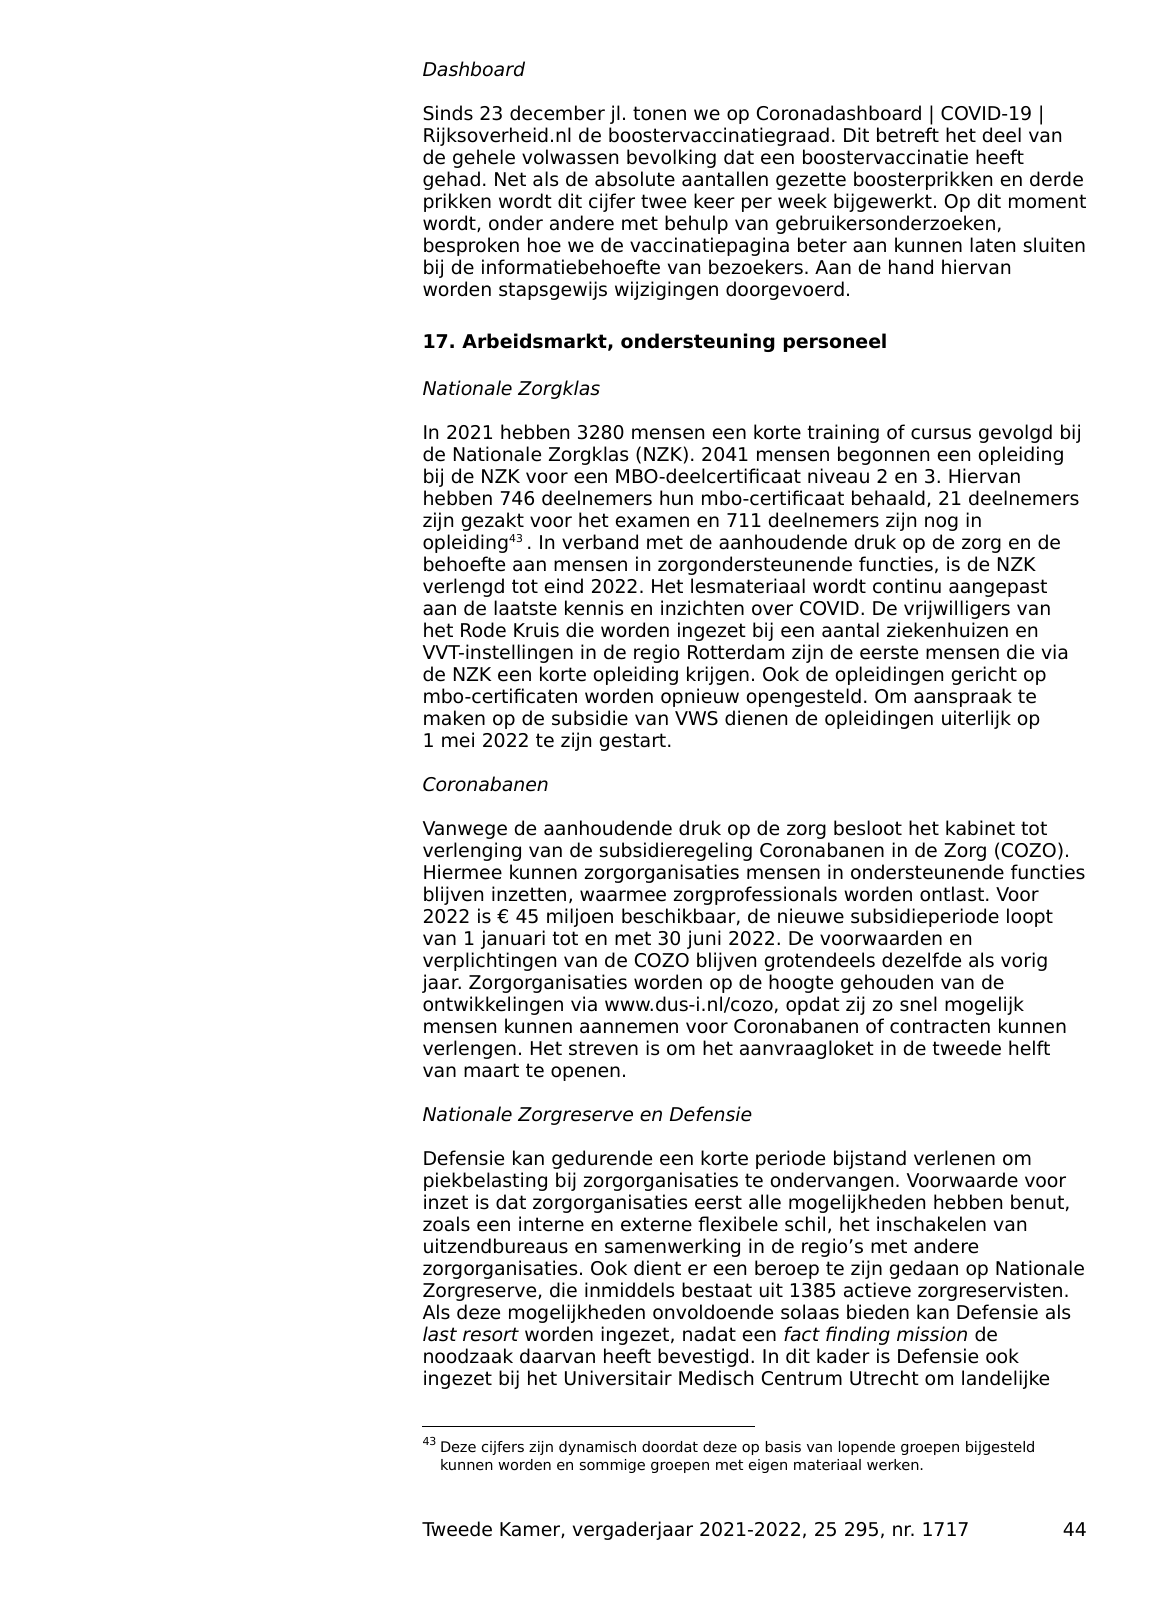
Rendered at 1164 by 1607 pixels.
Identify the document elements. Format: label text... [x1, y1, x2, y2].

subtitle Coronabanen [422, 774, 1087, 796]
text Vanwege de aanhoudende druk op de zorg besloot het kabinet tot verlenging van de subsidieregeling Coronabanen in de Zorg (COZO). Hiermee kunnen zorgorganisaties mensen in ondersteunende functies blijven inzetten, waarmee zorgprofessionals worden ontlast. Voor 2022 is € 45 miljoen beschikbaar, de nieuwe subsidieperiode loopt van 1 januari tot en met 30 juni 2022. De voorwaarden en verplichtingen van de COZO blijven grotendeels dezelfde als vorig jaar. Zorgorganisaties worden op de hoogte gehouden van de ontwikkelingen via www.dus-i.nl/cozo, opdat zij zo snel mogelijk mensen kunnen aannemen voor Coronabanen of contracten kunnen verlengen. Het streven is om het aanvraagloket in de tweede helft van maart te openen. [422, 818, 1087, 1082]
subtitle Dashboard [422, 59, 1087, 81]
text In 2021 hebben 3280 mensen een korte training of cursus gevolgd bij de Nationale Zorgklas (NZK). 2041 mensen begonnen een opleiding bij de NZK voor een MBO-deelcertificaat niveau 2 en 3. Hiervan hebben 746 deelnemers hun mbo-certificaat behaald, 21 deelnemers zijn gezakt voor het examen en 711 deelnemers zijn nog in opleiding. In verband met de aanhoudende druk op de zorg en de behoefte aan mensen in zorgondersteunende functies, is de NZK verlengd tot eind 2022. Het lesmateriaal wordt continu aangepast aan de laatste kennis en inzichten over COVID. De vrijwilligers van het Rode Kruis die worden ingezet bij een aantal ziekenhuizen en VVT-instellingen in de regio Rotterdam zijn de eerste mensen die via de NZK een korte opleiding krijgen. Ook de opleidingen gericht op mbo-certificaten worden opnieuw opengesteld. Om aanspraak te maken op de subsidie van VWS dienen de opleidingen uiterlijk op 1 mei 2022 te zijn gestart. [422, 422, 1087, 752]
text Deze cijfers zijn dynamisch doordat deze op basis van lopende groepen bijgesteld kunnen worden en sommige groepen met eigen materiaal werken. [422, 1435, 1087, 1474]
text Defensie kan gedurende een korte periode bijstand verlenen om piekbelasting bij zorgorganisaties te ondervangen. Voorwaarde voor inzet is dat zorgorganisaties eerst alle mogelijkheden hebben benut, zoals een interne en externe flexibele schil, het inschakelen van uitzendbureaus en samenwerking in de regio’s met andere zorgorganisaties. Ook dient er een beroep te zijn gedaan op Nationale Zorgreserve, die inmiddels bestaat uit 1385 actieve zorgreservisten. Als deze mogelijkheden onvoldoende solaas bieden kan Defensie als last resort worden ingezet, nadat een fact finding mission de noodzaak daarvan heeft bevestigd. In dit kader is Defensie ook ingezet bij het Universitair Medisch Centrum Utrecht om landelijke [422, 1148, 1087, 1390]
subtitle 17. Arbeidsmarkt, ondersteuning personeel [422, 331, 1087, 353]
subtitle Nationale Zorgreserve en Defensie [422, 1104, 1087, 1126]
subtitle Nationale Zorgklas [422, 378, 1087, 400]
text Sinds 23 december jl. tonen we op Coronadashboard | COVID-19 | Rijksoverheid.nl de boostervaccinatiegraad. Dit betreft het deel van de gehele volwassen bevolking dat een boostervaccinatie heeft gehad. Net als de absolute aantallen gezette boosterprikken en derde prikken wordt dit cijfer twee keer per week bijgewerkt. Op dit moment wordt, onder andere met behulp van gebruikersonderzoeken, besproken hoe we de vaccinatiepagina beter aan kunnen laten sluiten bij de informatiebehoefte van bezoekers. Aan de hand hiervan worden stapsgewijs wijzigingen doorgevoerd. [422, 103, 1087, 301]
